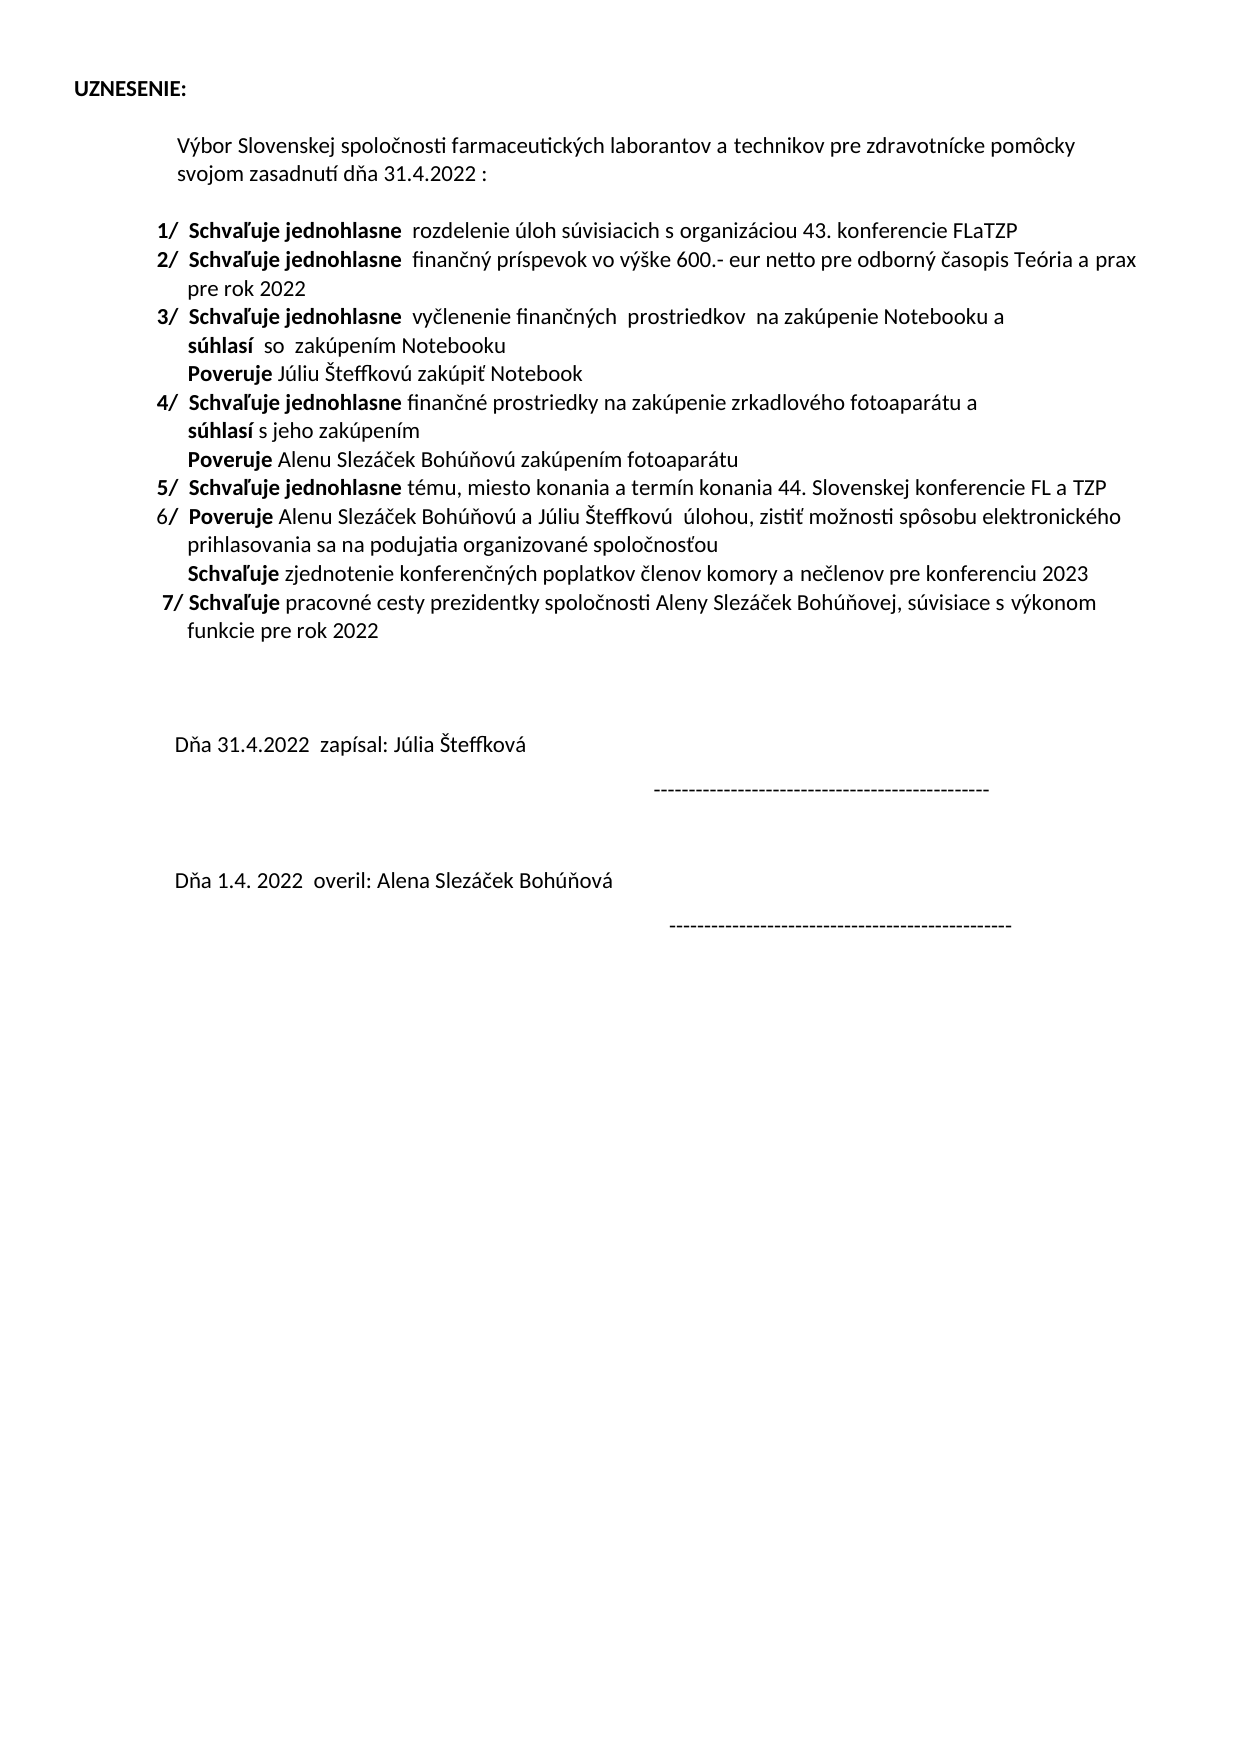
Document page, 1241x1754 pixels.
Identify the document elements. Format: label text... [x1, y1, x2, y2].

text 6/ Poveruje Alenu Slezáček Bohúňovú a Júliu Šteffkovú úlohou, zistiť možnosti spôsobu elektronického [74, 502, 1167, 530]
text Dňa 31.4.2022 zapísal: Júlia Šteffková [149, 730, 1167, 758]
text UZNESENIE: [74, 74, 1167, 102]
text Poveruje Alenu Slezáček Bohúňovú zakúpením fotoaparátu [74, 445, 1167, 473]
text 7/ Schvaľuje pracovné cesty prezidentky spoločnosti Aleny Slezáček Bohúňovej, súvisiace s výkonom [74, 588, 1167, 616]
text ------------------------------------------------- [149, 911, 1167, 939]
text 5/ Schvaľuje jednohlasne tému, miesto konania a termín konania 44. Slovenskej konferencie FL a TZP [74, 473, 1167, 501]
text 1/ Schvaľuje jednohlasne rozdelenie úloh súvisiacich s organizáciou 43. konferencie FLaTZP [74, 217, 1167, 244]
text funkcie pre rok 2022 [74, 616, 1167, 644]
text ------------------------------------------------ [149, 776, 1167, 803]
text Dňa 1.4. 2022 overil: Alena Slezáček Bohúňová [149, 866, 1167, 894]
text 2/ Schvaľuje jednohlasne finančný príspevok vo výške 600.- eur netto pre odborný časopis Teória a prax [74, 245, 1167, 273]
text súhlasí s jeho zakúpením [74, 416, 1167, 444]
text súhlasí so zakúpením Notebooku [74, 331, 1167, 359]
text 3/ Schvaľuje jednohlasne vyčlenenie finančných prostriedkov na zakúpenie Notebooku a [74, 302, 1167, 330]
text Schvaľuje zjednotenie konferenčných poplatkov členov komory a nečlenov pre konferenciu 2023 [74, 559, 1167, 587]
text Výbor Slovenskej spoločnosti farmaceutických laborantov a technikov pre zdravotnícke pomôcky [74, 131, 1167, 159]
text Poveruje Júliu Šteffkovú zakúpiť Notebook [74, 359, 1167, 387]
text pre rok 2022 [74, 274, 1167, 302]
text svojom zasadnutí dňa 31.4.2022 : [74, 159, 1167, 187]
text prihlasovania sa na podujatia organizované spoločnosťou [74, 531, 1167, 558]
text 4/ Schvaľuje jednohlasne finančné prostriedky na zakúpenie zrkadlového fotoaparátu a [74, 388, 1167, 416]
